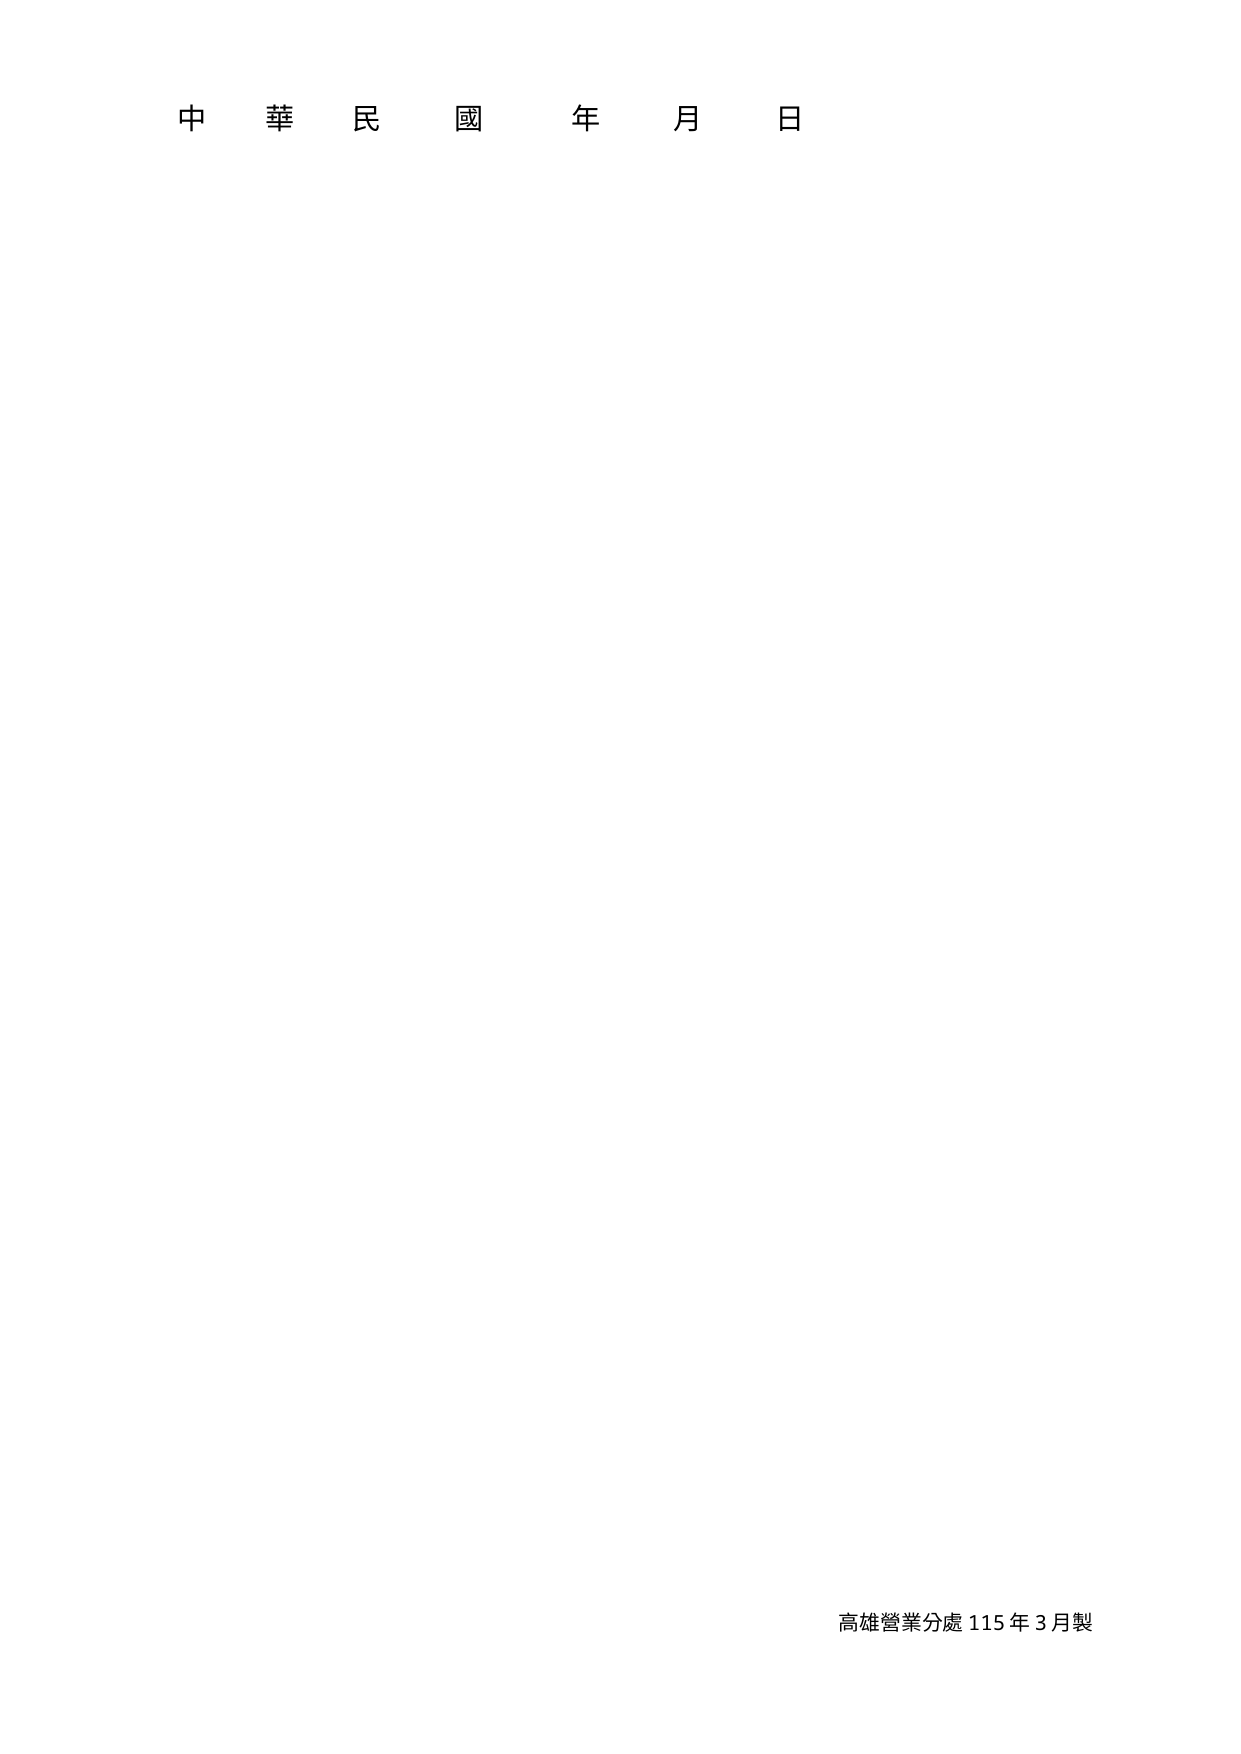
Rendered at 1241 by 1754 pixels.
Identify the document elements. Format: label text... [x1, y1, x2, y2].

text 中 華 民 國 年 月 日 [177, 75, 1092, 138]
